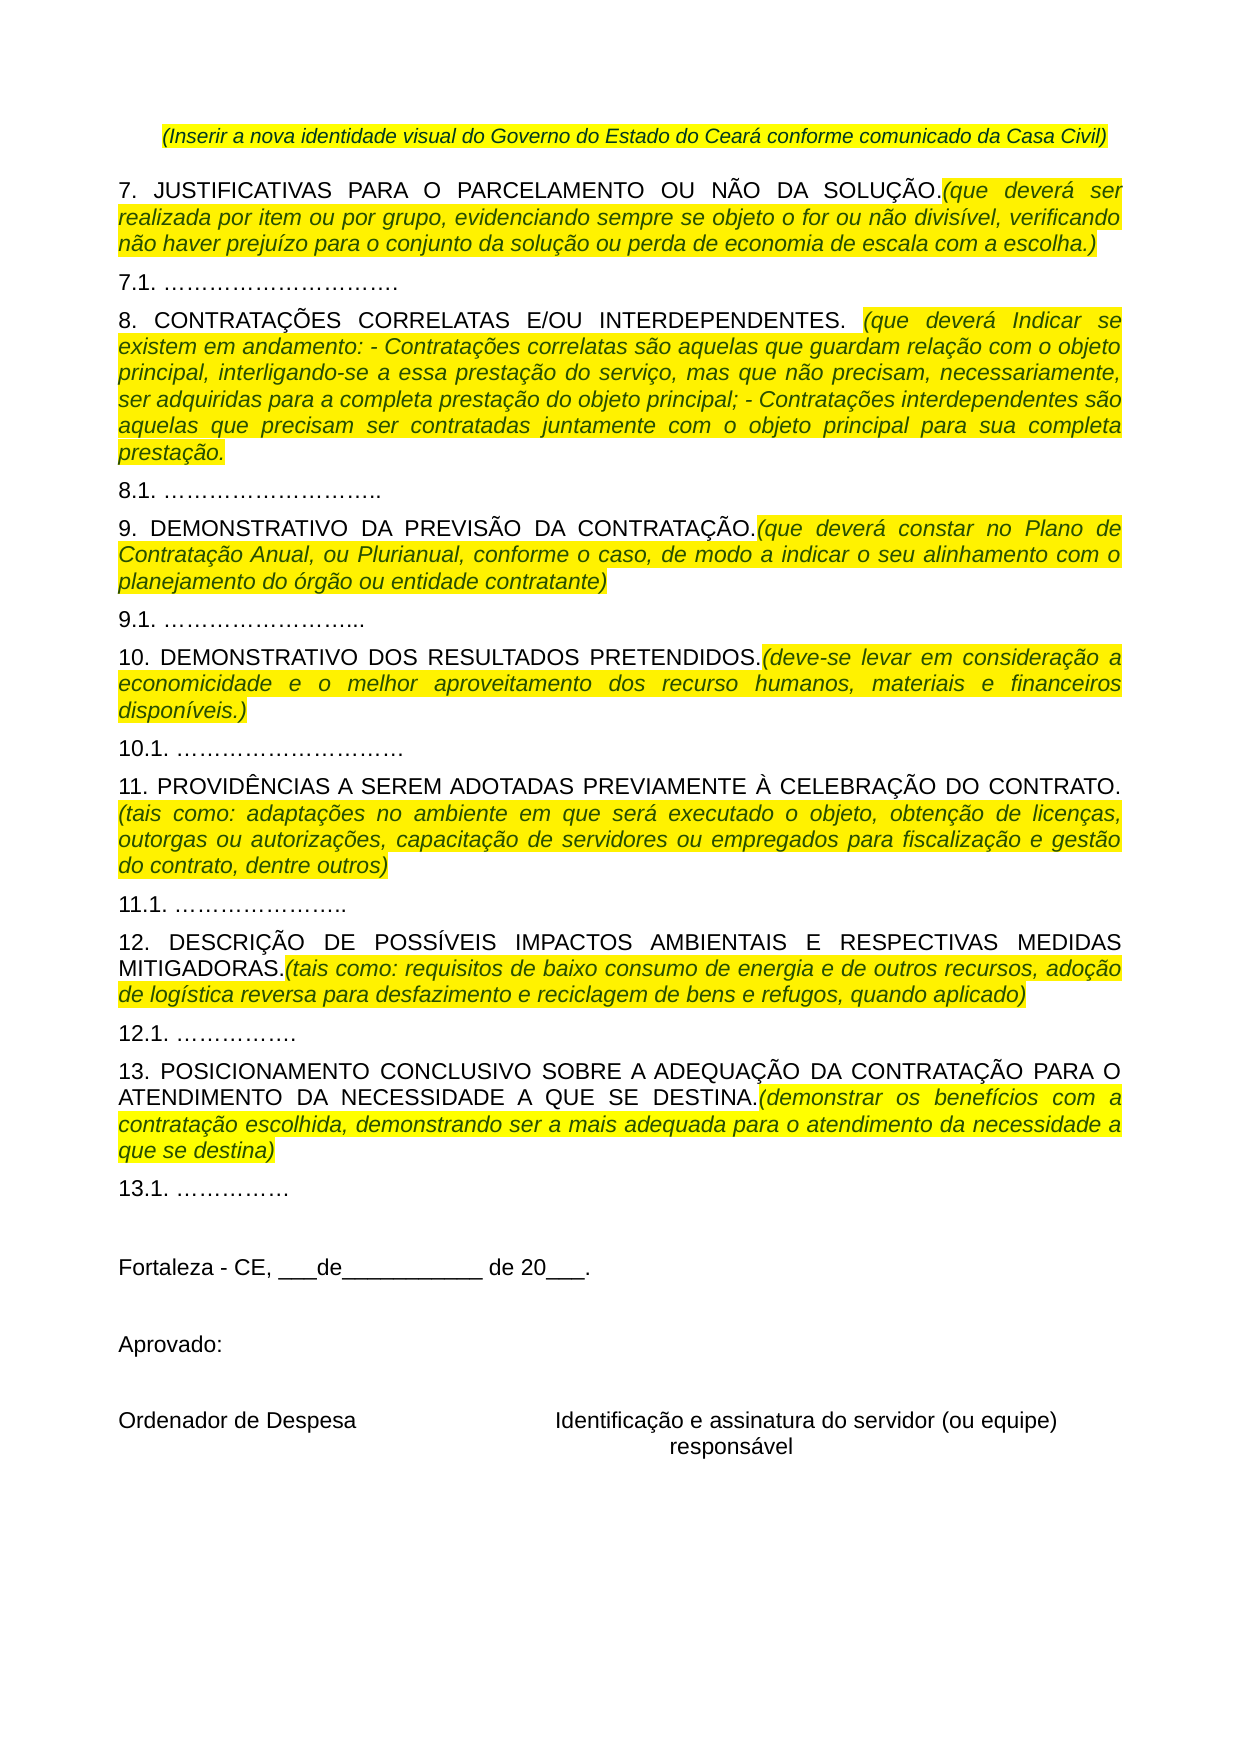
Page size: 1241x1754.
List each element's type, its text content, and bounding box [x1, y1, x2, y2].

text 12. DESCRIÇÃO DE POSSÍVEIS IMPACTOS AMBIENTAIS E RESPECTIVAS MEDIDAS MITIGADORAS.(tais como: requisitos de baixo consumo de energia e de outros recursos, adoção de logística reversa para desfazimento e reciclagem de bens e refugos, quando aplicado) [118, 929, 1122, 1008]
text 9.1. ……………………... [118, 606, 1122, 632]
text 11. PROVIDÊNCIAS A SEREM ADOTADAS PREVIAMENTE À CELEBRAÇÃO DO CONTRATO.(tais como: adaptações no ambiente em que será executado o objeto, obtenção de licenças, outorgas ou autorizações, capacitação de servidores ou empregados para fiscalização e gestão do contrato, dentre outros) [118, 773, 1122, 879]
text 10.1. ………………………… [118, 735, 1122, 761]
text 13. POSICIONAMENTO CONCLUSIVO SOBRE A ADEQUAÇÃO DA CONTRATAÇÃO PARA O ATENDIMENTO DA NECESSIDADE A QUE SE DESTINA.(demonstrar os benefícios com a contratação escolhida, demonstrando ser a mais adequada para o atendimento da necessidade a que se destina) [118, 1058, 1122, 1163]
text 10. DEMONSTRATIVO DOS RESULTADOS PRETENDIDOS.(deve-se levar em consideração a economicidade e o melhor aproveitamento dos recurso humanos, materiais e financeiros disponíveis.) [118, 644, 1122, 723]
text 7.1. …………………………. [118, 268, 1122, 295]
text 8.1. ……………………….. [118, 477, 1122, 503]
text Aprovado: [118, 1331, 1122, 1357]
text 12.1. ……………. [118, 1020, 1122, 1046]
text 9. DEMONSTRATIVO DA PREVISÃO DA CONTRATAÇÃO.(que deverá constar no Plano de Contratação Anual, ou Plurianual, conforme o caso, de modo a indicar o seu alinhamento com o planejamento do órgão ou entidade contratante) [118, 515, 1122, 594]
text 8. CONTRATAÇÕES CORRELATAS E/OU INTERDEPENDENTES. (que deverá Indicar se existem em andamento: - Contratações correlatas são aquelas que guardam relação com o objeto principal, interligando-se a essa prestação do serviço, mas que não precisam, necessariamente, ser adquiridas para a completa prestação do objeto principal; - Contratações interdependentes são aquelas que precisam ser contratadas juntamente com o objeto principal para sua completa prestação. [118, 307, 1122, 465]
text 13.1. …………… [118, 1175, 1122, 1202]
text Fortaleza - CE, ___de___________ de 20___. [118, 1254, 1122, 1280]
text Ordenador de Despesa Identificação e assinatura do servidor (ou equipe) responsável [118, 1407, 1122, 1460]
text 7. JUSTIFICATIVAS PARA O PARCELAMENTO OU NÃO DA SOLUÇÃO.(que deverá ser realizada por item ou por grupo, evidenciando sempre se objeto o for ou não divisível, verificando não haver prejuízo para o conjunto da solução ou perda de economia de escala com a escolha.) [118, 177, 1122, 257]
text 11.1. ………………….. [118, 891, 1122, 917]
